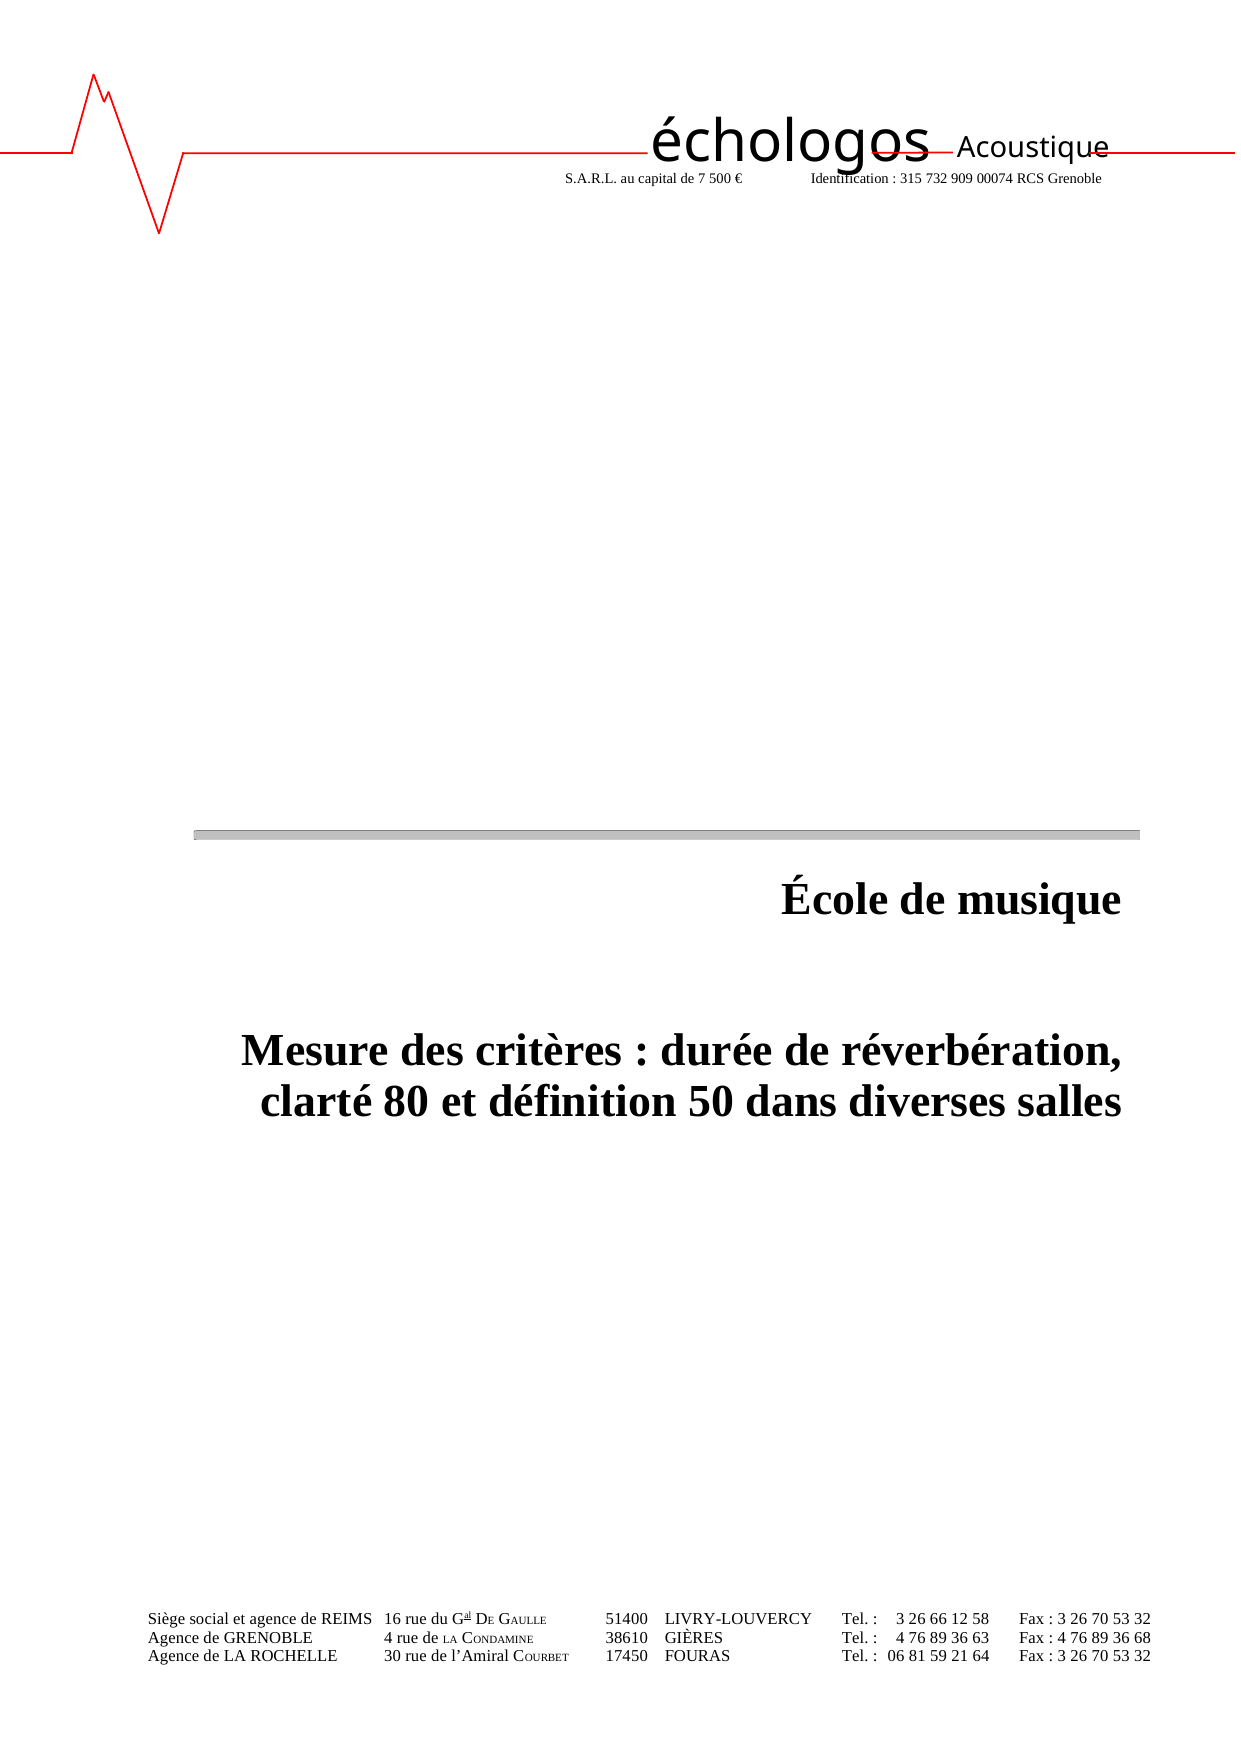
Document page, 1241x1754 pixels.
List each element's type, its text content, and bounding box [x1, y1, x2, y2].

title École de musique [177, 874, 1122, 924]
title Mesure des critères : durée de réverbération, clarté 80 et définition 50 dans diverses salles [177, 1025, 1122, 1127]
